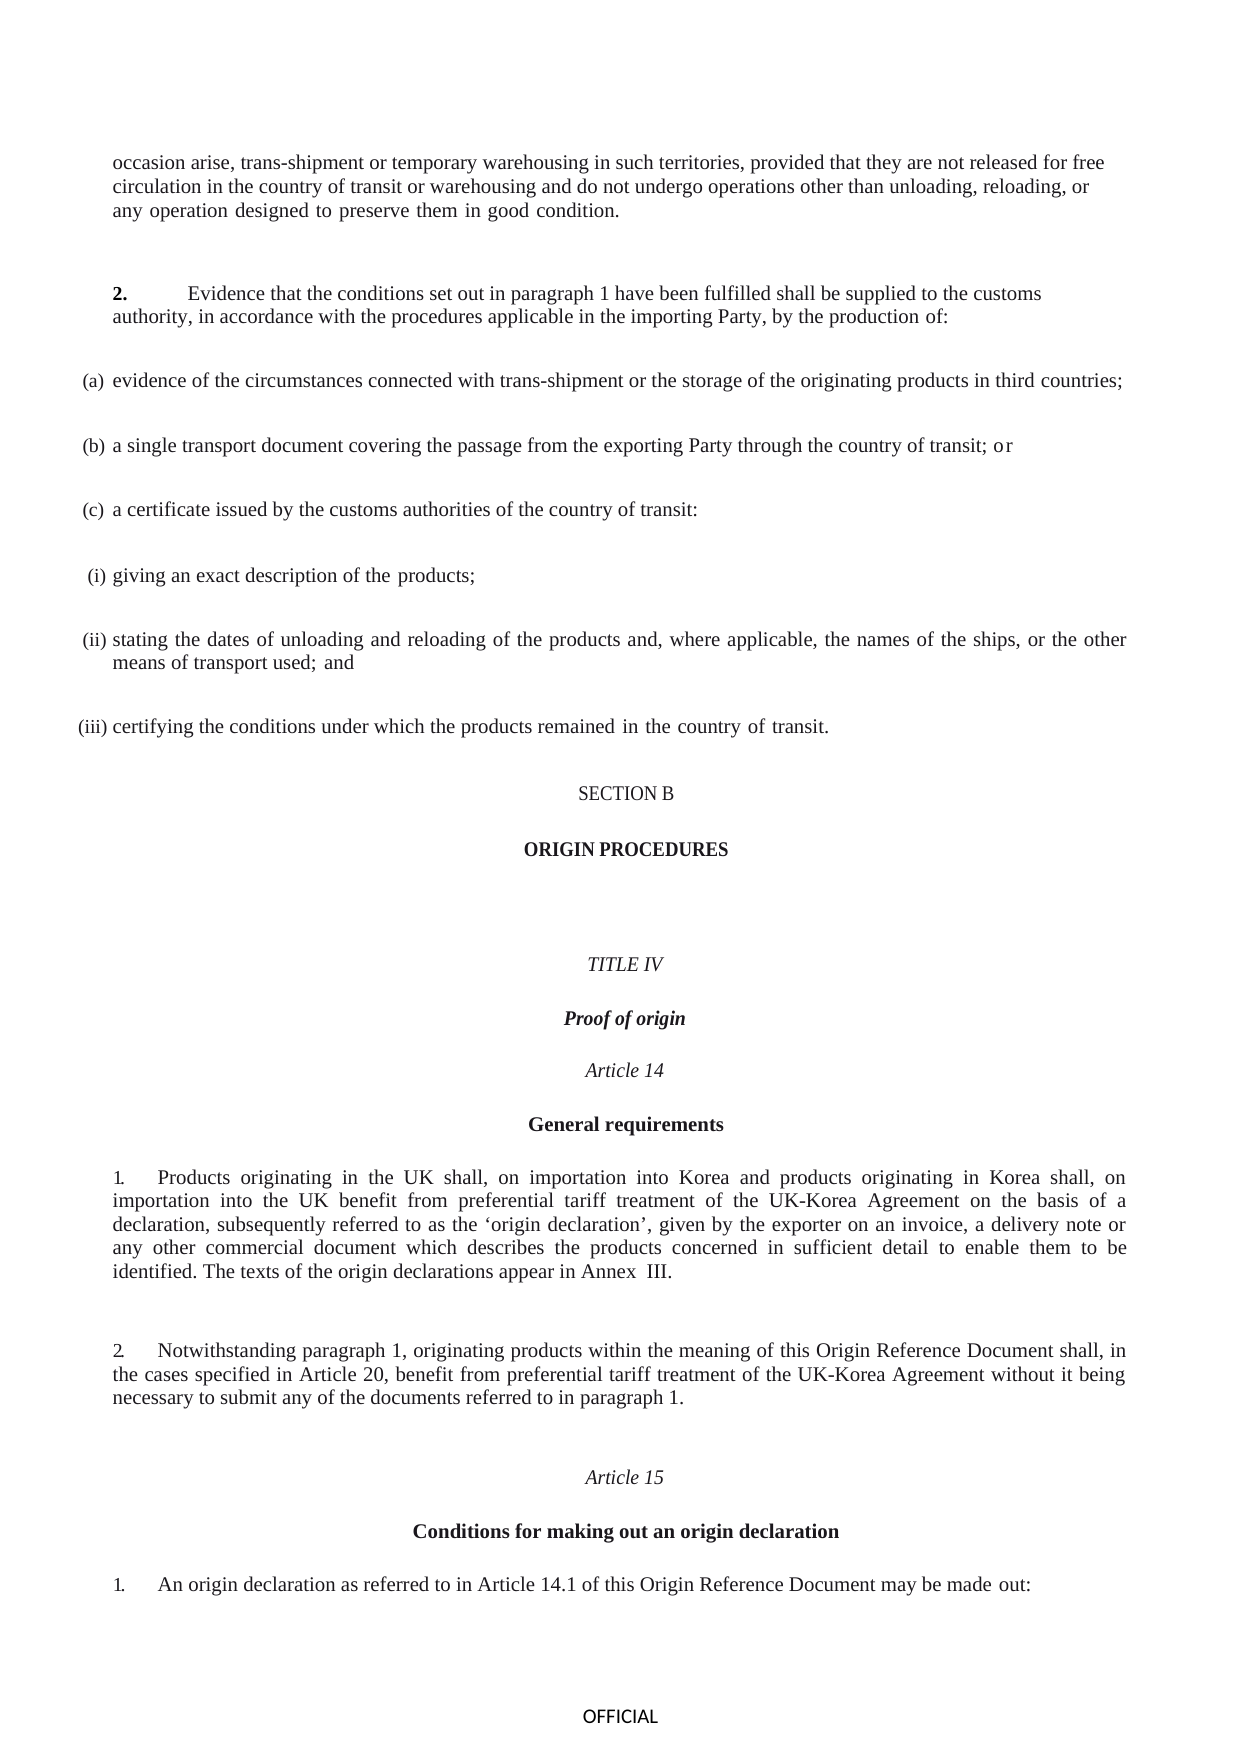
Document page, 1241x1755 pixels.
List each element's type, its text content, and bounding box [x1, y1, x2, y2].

list a certificate issued by the customs authorities of the country of transit: [82, 498, 1128, 521]
list evidence of the circumstances connected with trans-shipment or the storage of the originating products in third countries; [82, 369, 1128, 393]
subtitle General requirements [172, 1112, 1080, 1136]
list giving an exact description of the products; [87, 562, 1128, 587]
text TITLE IV [172, 952, 1080, 976]
text Article 14 [172, 1058, 1080, 1082]
list stating the dates of unloading and reloading of the products and, where applicable, the names of the ships, or the other means of transport used; and [82, 627, 1128, 674]
text SECTION B [131, 781, 1121, 805]
list An origin declaration as referred to in Article 14.1 of this Origin Reference Document may be made out: [112, 1573, 1128, 1596]
list Notwithstanding paragraph 1, originating products within the meaning of this Origin Reference Document shall, in the cases specified in Article 20, benefit from preferential tariff treatment of the UK-Korea Agreement without it being necessary to submit any of the documents referred to in paragraph 1. [112, 1339, 1128, 1409]
subtitle Proof of origin [172, 1006, 1080, 1030]
subtitle Conditions for making out an origin declaration [172, 1519, 1080, 1543]
subtitle Evidence that the conditions set out in paragraph 1 have been fulfilled shall be supplied to the customs authority, in accordance with the procedures applicable in the importing Party, by the production of: [112, 280, 1121, 328]
text Article 15 [172, 1465, 1080, 1489]
list certifying the conditions under which the products remained in the country of transit. [78, 715, 1128, 738]
list a single transport document covering the passage from the exporting Party through the country of transit; or [82, 433, 1128, 457]
list Products originating in the UK shall, on importation into Korea and products originating in Korea shall, on importation into the UK benefit from preferential tariff treatment of the UK-Korea Agreement on the basis of a declaration, subsequently referred to as the ‘origin declaration’, given by the exporter on an invoice, a delivery note or any other commercial document which describes the products concerned in sufficient detail to enable them to be identified. The texts of the origin declarations appear in Annex III. [112, 1166, 1128, 1283]
text ORIGIN PROCEDURES [131, 837, 1121, 861]
subtitle The preferential treatment provided for under the UK-Korea Agreement applies only to products, satisfying the requirements of this Origin Reference Document, which are transported directly between the Parties or through the EU. However, products constituting one single consignment may be transported through other territories with, should the occasion arise, trans-shipment or temporary warehousing in such territories, provided that they are not released for free circulation in the country of transit or warehousing and do not undergo operations other than unloading, reloading, or any operation designed to preserve them in good condition. [112, 150, 1121, 222]
